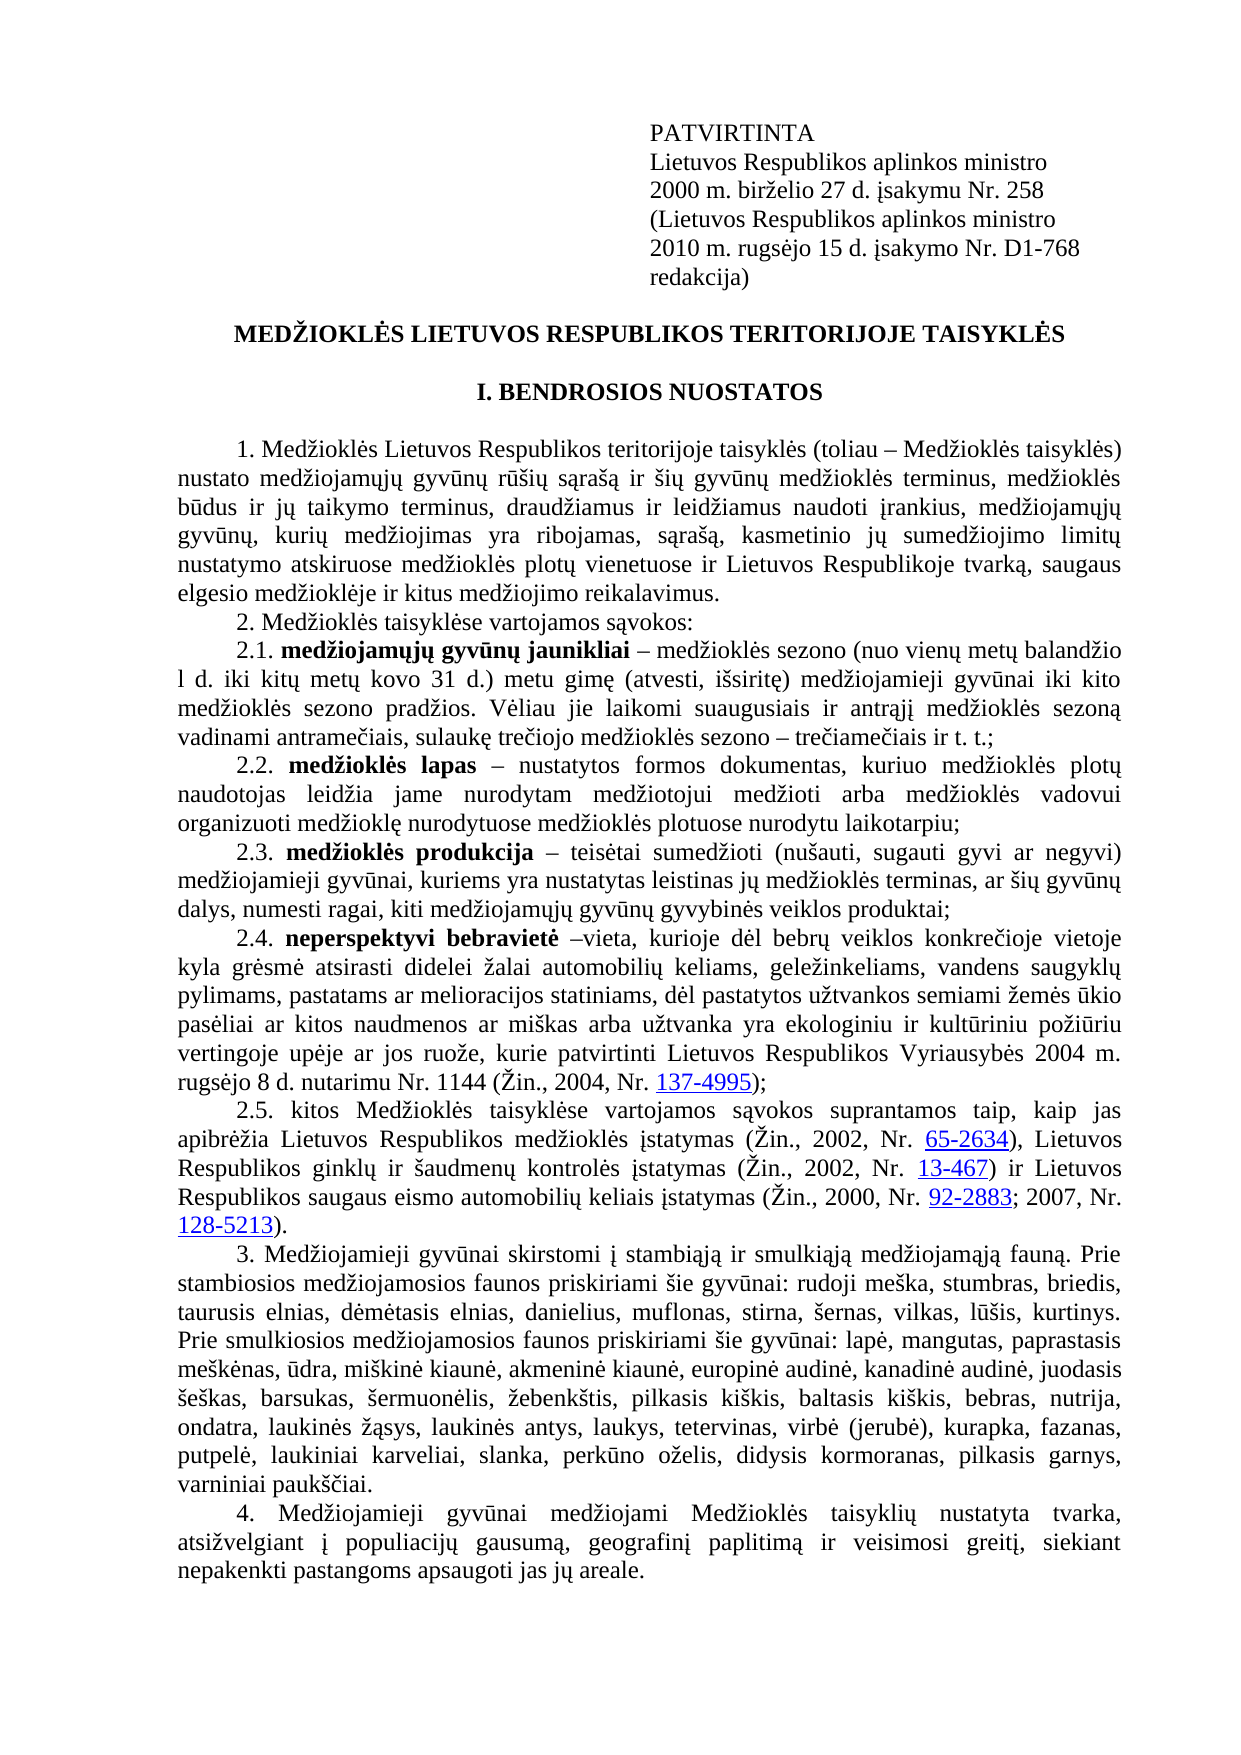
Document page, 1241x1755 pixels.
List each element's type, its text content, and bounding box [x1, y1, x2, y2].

text 2. Medžioklės taisyklėse vartojamos sąvokos: [177, 607, 1122, 636]
text Lietuvos Respublikos aplinkos ministro [649, 147, 1122, 176]
text I. BENDROSIOS NUOSTATOS [177, 377, 1122, 406]
text 2000 m. birželio 27 d. įsakymu Nr. 258 [649, 176, 1122, 204]
text 3. Medžiojamieji gyvūnai skirstomi į stambiąją ir smulkiąją medžiojamąją fauną. Prie stambiosios medžiojamosios faunos priskiriami šie gyvūnai: rudoji meška, stumbras, briedis, taurusis elnias, dėmėtasis elnias, danielius, muflonas, stirna, šernas, vilkas, lūšis, kurtinys. Prie smulkiosios medžiojamosios faunos priskiriami šie gyvūnai: lapė, mangutas, paprastasis meškėnas, ūdra, miškinė kiaunė, akmeninė kiaunė, europinė audinė, kanadinė audinė, juodasis šeškas, barsukas, šermuonėlis, žebenkštis, pilkasis kiškis, baltasis kiškis, bebras, nutrija, ondatra, laukinės žąsys, laukinės antys, laukys, tetervinas, virbė (jerubė), kurapka, fazanas, putpelė, laukiniai karveliai, slanka, perkūno oželis, didysis kormoranas, pilkasis garnys, varniniai paukščiai. [177, 1239, 1122, 1498]
text 2.1. medžiojamųjų gyvūnų jaunikliai – medžioklės sezono (nuo vienų metų balandžio l d. iki kitų metų kovo 31 d.) metu gimę (atvesti, išsiritę) medžiojamieji gyvūnai iki kito medžioklės sezono pradžios. Vėliau jie laikomi suaugusiais ir antrąjį medžioklės sezoną vadinami antramečiais, sulaukę trečiojo medžioklės sezono – trečiamečiais ir t. t.; [177, 636, 1122, 751]
text 2.4. neperspektyvi bebravietė –vieta, kurioje dėl bebrų veiklos konkrečioje vietoje kyla grėsmė atsirasti didelei žalai automobilių keliams, geležinkeliams, vandens saugyklų pylimams, pastatams ar melioracijos statiniams, dėl pastatytos užtvankos semiami žemės ūkio pasėliai ar kitos naudmenos ar miškas arba užtvanka yra ekologiniu ir kultūriniu požiūriu vertingoje upėje ar jos ruože, kurie patvirtinti Lietuvos Respublikos Vyriausybės 2004 m. rugsėjo 8 d. nutarimu Nr. 1144 (Žin., 2004, Nr. 137-4995); [177, 923, 1122, 1096]
text MEDŽIOKLĖS LIETUVOS RESPUBLIKOS TERITORIJOJE TAISYKLĖS [177, 319, 1122, 348]
text 2.2. medžioklės lapas – nustatytos formos dokumentas, kuriuo medžioklės plotų naudotojas leidžia jame nurodytam medžiotojui medžioti arba medžioklės vadovui organizuoti medžioklę nurodytuose medžioklės plotuose nurodytu laikotarpiu; [177, 751, 1122, 837]
text PATVIRTINTA [649, 118, 1122, 147]
text 4. Medžiojamieji gyvūnai medžiojami Medžioklės taisyklių nustatyta tvarka, atsižvelgiant į populiacijų gausumą, geografinį paplitimą ir veisimosi greitį, siekiant nepakenkti pastangoms apsaugoti jas jų areale. [177, 1498, 1122, 1584]
text 2010 m. rugsėjo 15 d. įsakymo Nr. D1-768 redakcija) [649, 233, 1122, 291]
text 1. Medžioklės Lietuvos Respublikos teritorijoje taisyklės (toliau – Medžioklės taisyklės) nustato medžiojamųjų gyvūnų rūšių sąrašą ir šių gyvūnų medžioklės terminus, medžioklės būdus ir jų taikymo terminus, draudžiamus ir leidžiamus naudoti įrankius, medžiojamųjų gyvūnų, kurių medžiojimas yra ribojamas, sąrašą, kasmetinio jų sumedžiojimo limitų nustatymo atskiruose medžioklės plotų vienetuose ir Lietuvos Respublikoje tvarką, saugaus elgesio medžioklėje ir kitus medžiojimo reikalavimus. [177, 434, 1122, 607]
text 2.5. kitos Medžioklės taisyklėse vartojamos sąvokos suprantamos taip, kaip jas apibrėžia Lietuvos Respublikos medžioklės įstatymas (Žin., 2002, Nr. 65-2634), Lietuvos Respublikos ginklų ir šaudmenų kontrolės įstatymas (Žin., 2002, Nr. 13-467) ir Lietuvos Respublikos saugaus eismo automobilių keliais įstatymas (Žin., 2000, Nr. 92-2883; 2007, Nr. 128-5213). [177, 1096, 1122, 1239]
text 2.3. medžioklės produkcija – teisėtai sumedžioti (nušauti, sugauti gyvi ar negyvi) medžiojamieji gyvūnai, kuriems yra nustatytas leistinas jų medžioklės terminas, ar šių gyvūnų dalys, numesti ragai, kiti medžiojamųjų gyvūnų gyvybinės veiklos produktai; [177, 837, 1122, 923]
text (Lietuvos Respublikos aplinkos ministro [649, 204, 1122, 233]
